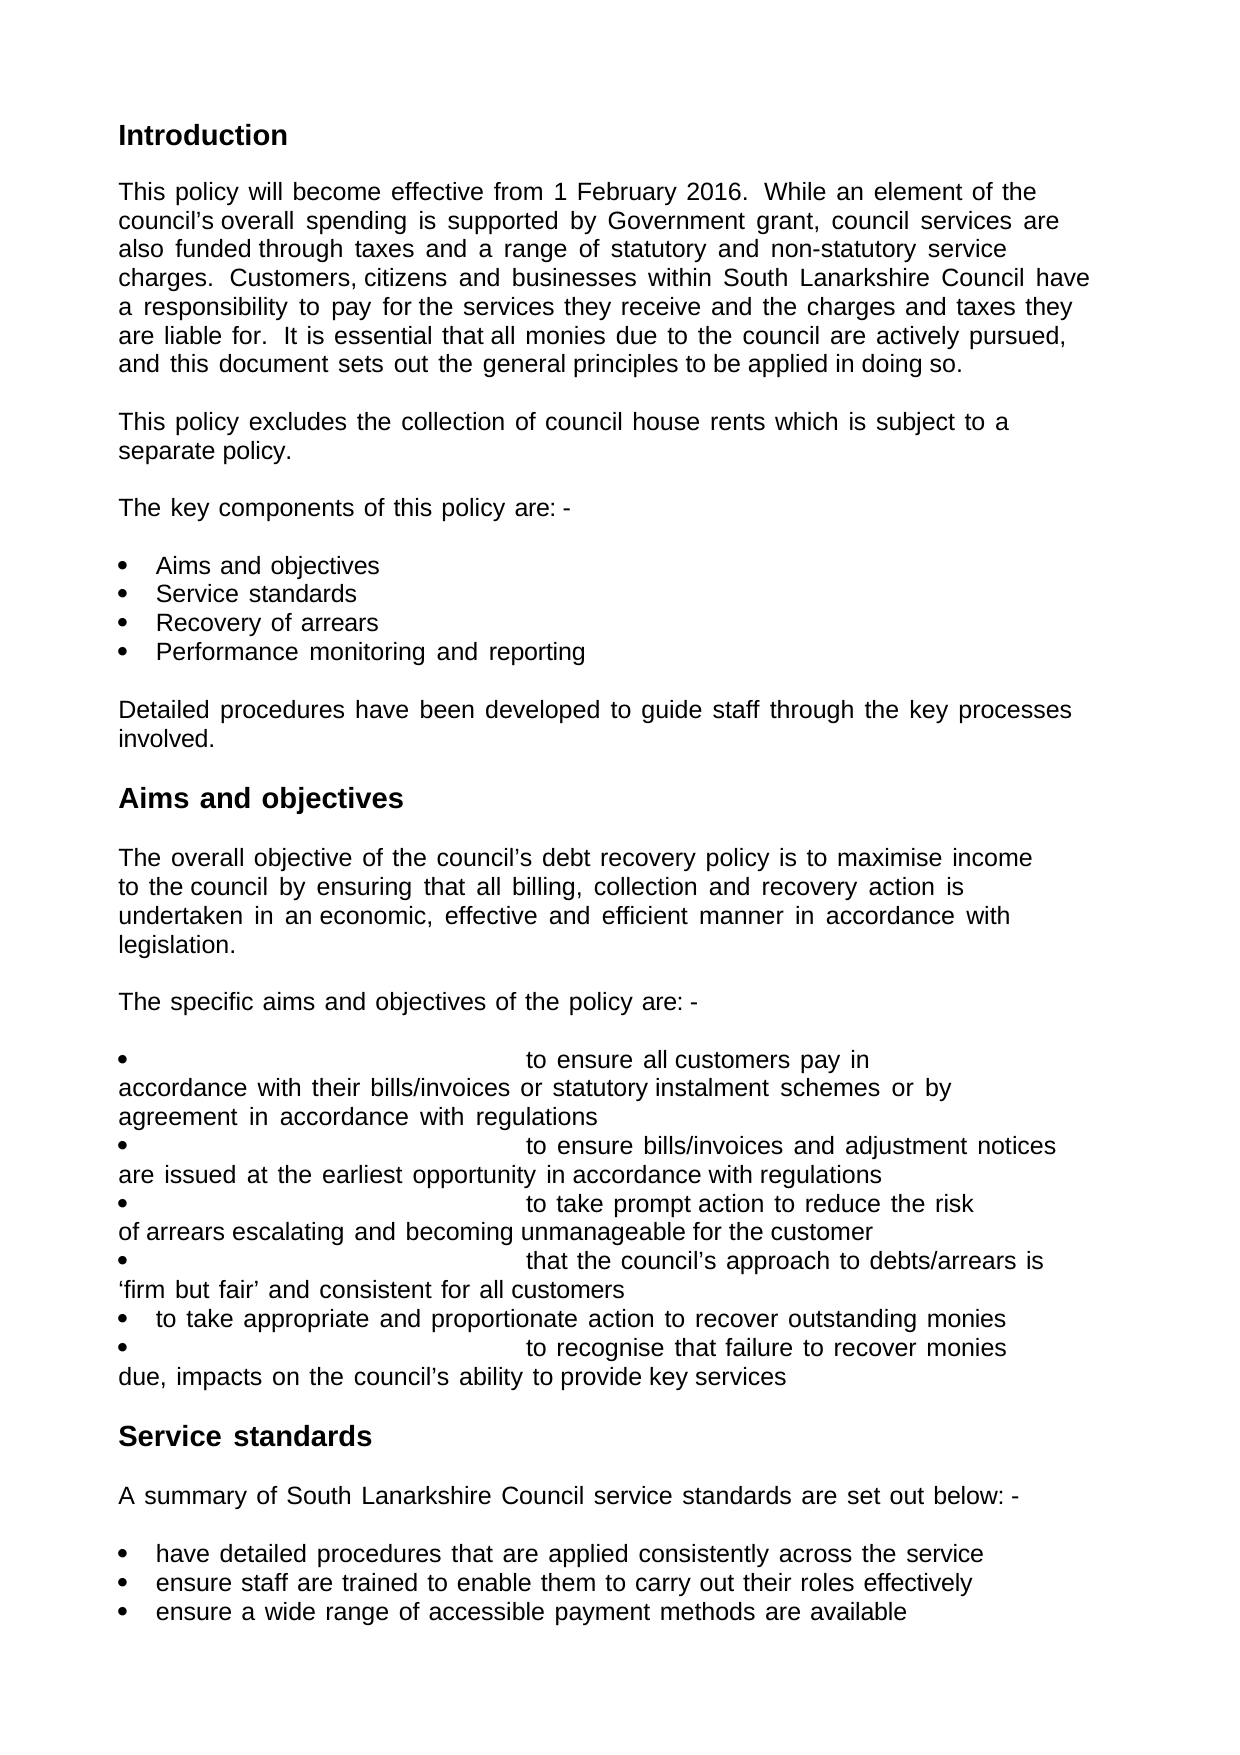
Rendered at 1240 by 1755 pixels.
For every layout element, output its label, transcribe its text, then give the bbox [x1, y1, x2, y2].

list to take appropriate and proportionate action to recover outstanding monies [118, 1304, 1121, 1333]
text The overall objective of the council’s debt recovery policy is to maximise income to the council by ensuring that all billing, collection and recovery action is undertaken in an economic, effective and efficient manner in accordance with legislation. [118, 843, 1057, 958]
list to ensure all customers pay in accordance with their bills/invoices or statutory instalment schemes or by agreement in accordance with regulations [118, 1044, 1005, 1131]
list ensure staff are trained to enable them to carry out their roles effectively [118, 1568, 1121, 1596]
text This policy excludes the collection of council house rents which is subject to a separate policy. [118, 407, 1059, 464]
list Recovery of arrears [118, 608, 1121, 637]
list Service standards [118, 579, 1121, 608]
list Aims and objectives [118, 551, 1121, 579]
list ensure a wide range of accessible payment methods are available [118, 1596, 1121, 1625]
list Performance monitoring and reporting [118, 637, 1121, 666]
list to recognise that failure to recover monies due, impacts on the council’s ability to provide key services [118, 1333, 1038, 1390]
subtitle Service standards [118, 1419, 1121, 1452]
text A summary of South Lanarkshire Council service standards are set out below: - [118, 1481, 1121, 1510]
text Detailed procedures have been developed to guide staff through the key processes involved. [118, 695, 1096, 752]
list that the council’s approach to debts/arrears is ‘firm but fair’ and consistent for all customers [118, 1246, 1049, 1304]
text The specific aims and objectives of the policy are: - [118, 987, 1121, 1016]
list have detailed procedures that are applied consistently across the service [118, 1539, 1121, 1568]
subtitle Aims and objectives [118, 781, 1121, 814]
text The key components of this policy are: - [118, 493, 1121, 522]
text This policy will become effective from 1 February 2016. While an element of the council’s overall spending is supported by Government grant, council services are also funded through taxes and a range of statutory and non-statutory service charges. Customers, citizens and businesses within South Lanarkshire Council have a responsibility to pay for the services they receive and the charges and taxes they are liable for. It is essential that all monies due to the council are actively pursued, and this document sets out the general principles to be applied in doing so. [118, 177, 1090, 378]
list to take prompt action to reduce the risk of arrears escalating and becoming unmanageable for the customer [118, 1188, 982, 1246]
list to ensure bills/invoices and adjustment notices are issued at the earliest opportunity in accordance with regulations [118, 1131, 1094, 1188]
subtitle Introduction [118, 118, 1121, 152]
